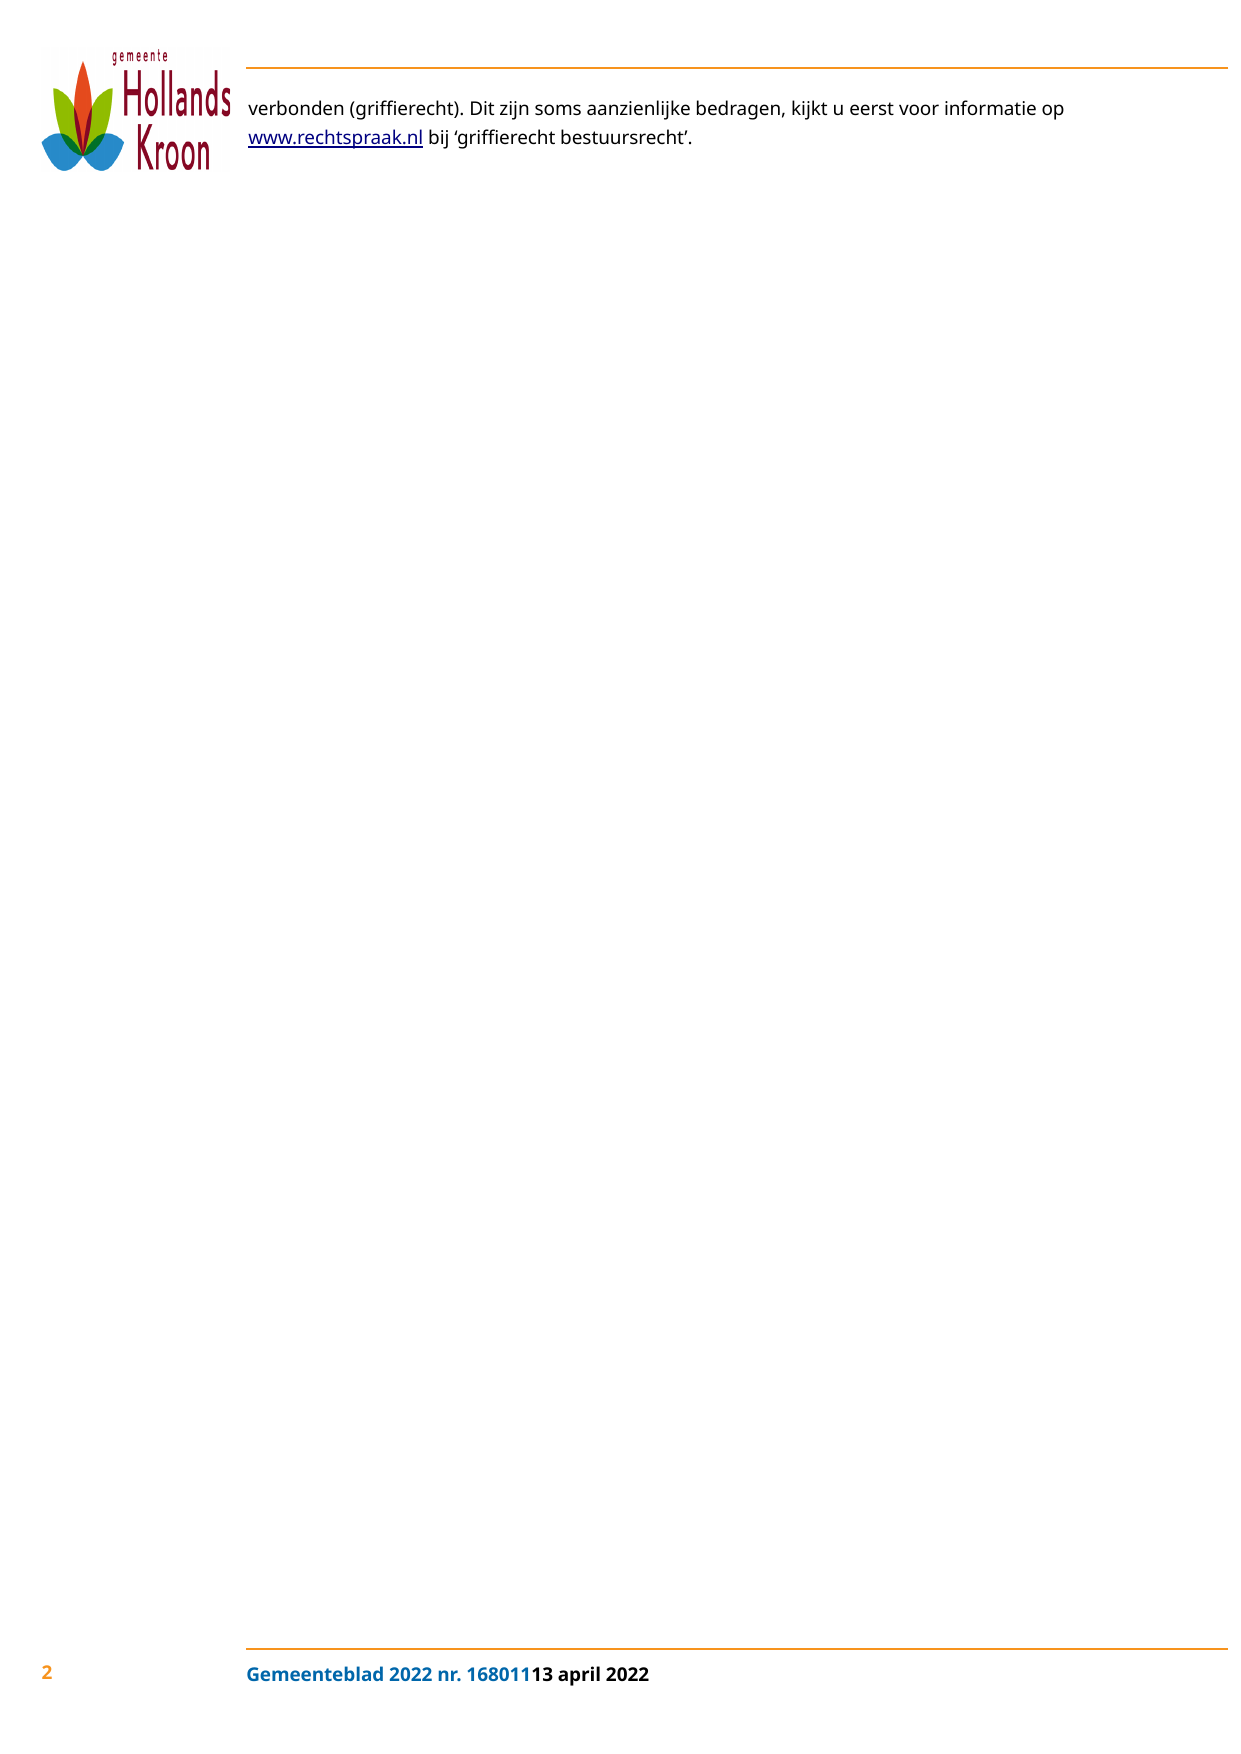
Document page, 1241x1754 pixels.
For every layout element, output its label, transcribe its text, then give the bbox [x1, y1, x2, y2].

picture [41, 47, 231, 172]
text verbonden (griffierecht). Dit zijn soms aanzienlijke bedragen, kijkt u eerst voor informatie op www.rechtspraak.nl bij ‘griffierecht bestuursrecht’. [248, 95, 1152, 150]
